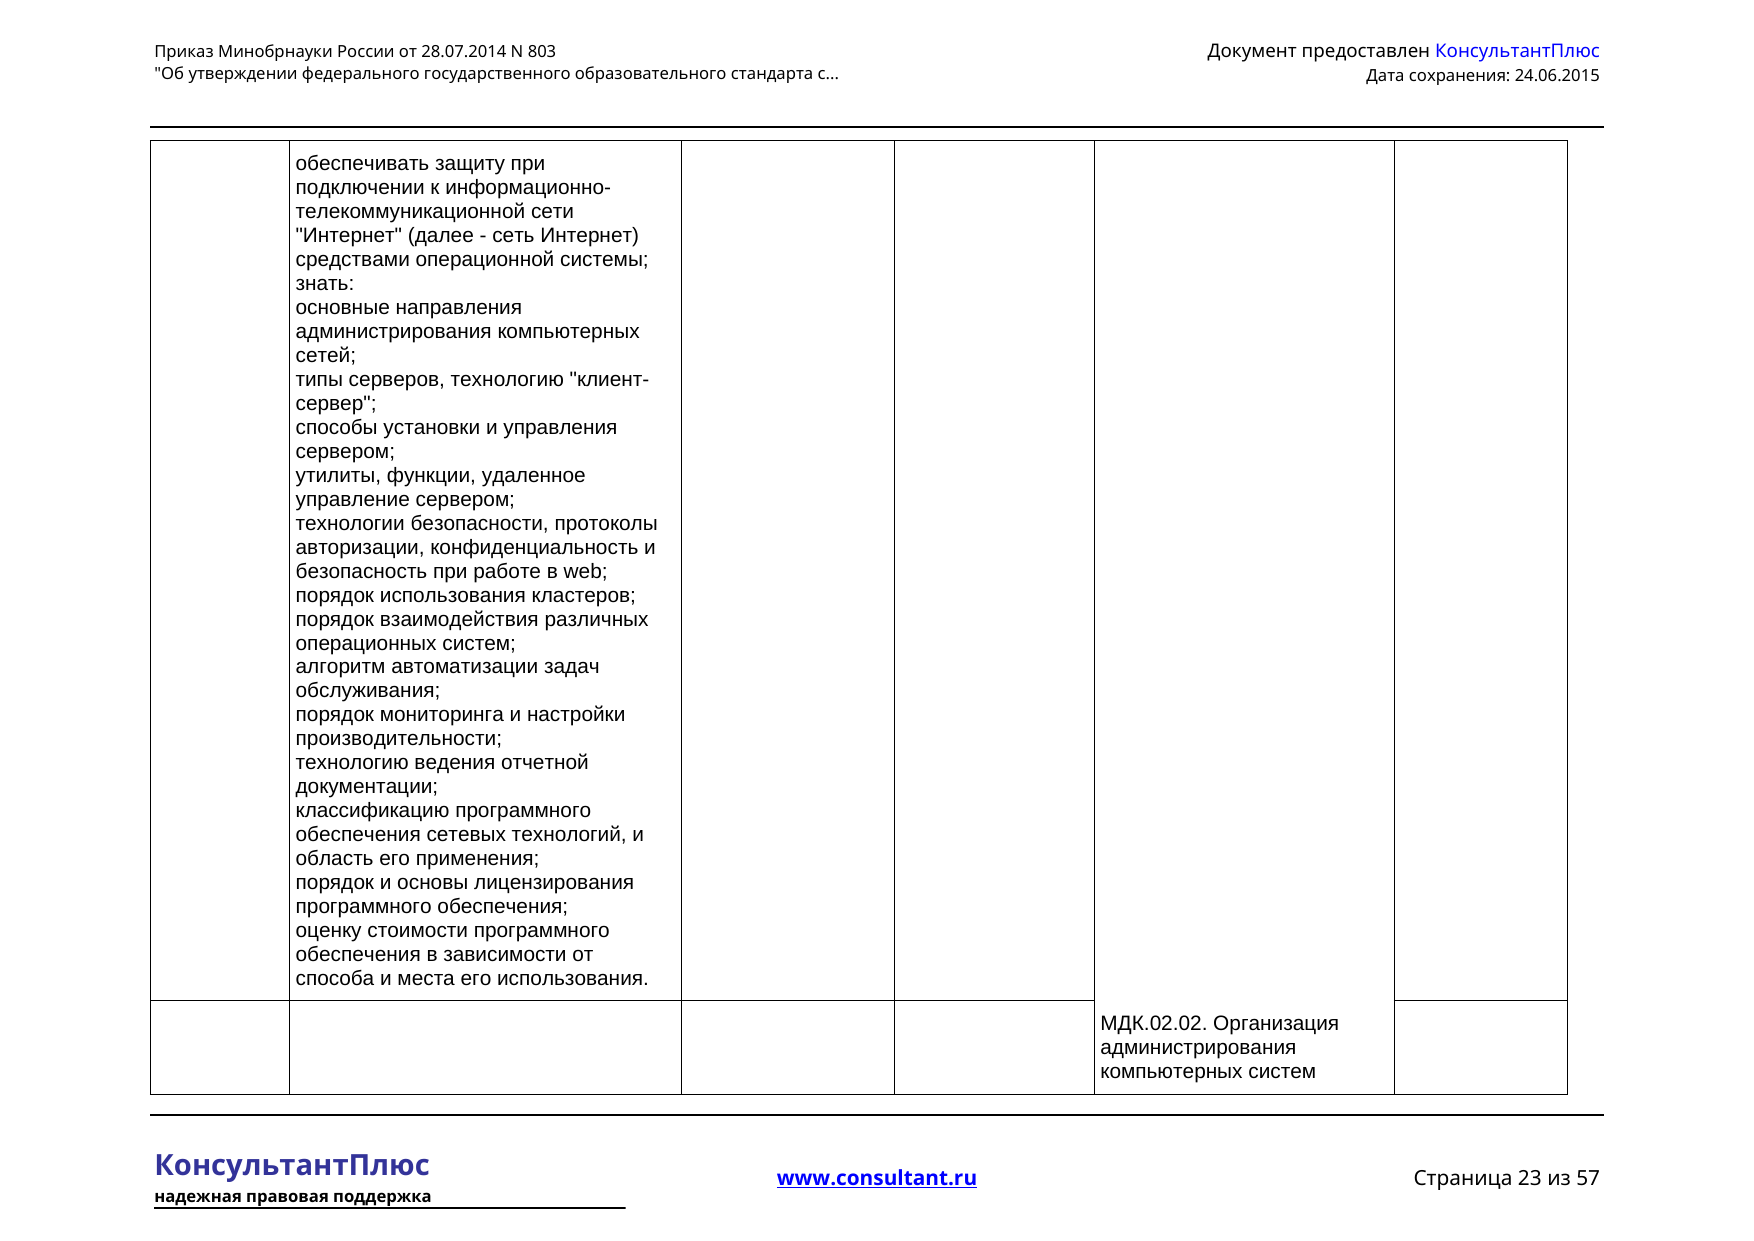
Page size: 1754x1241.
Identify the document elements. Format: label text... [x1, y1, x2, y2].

table_cell [895, 1001, 1094, 1093]
table_cell [151, 1001, 289, 1093]
table_cell [1395, 141, 1567, 1000]
table_cell [682, 141, 894, 1000]
table_cell [290, 1001, 681, 1093]
table_cell [1395, 1001, 1567, 1093]
table_cell [1095, 141, 1394, 1000]
table_cell [682, 1001, 894, 1093]
table_cell МДК.02.02. Организация администрирования компьютерных систем [1095, 1000, 1394, 1093]
table_cell обеспечивать защиту при подключении к информационно-телекоммуникационной сети "Интернет" (далее - сеть Интернет) средствами операционной системы; знать: основные направления администрирования компьютерных сетей; типы серверов, технологию "клиент-сервер"; способы установки и управления сервером; утилиты, функции, удаленное управление сервером; технологии безопасности, протоколы авторизации, конфиденциальность и безопасность при работе в web; порядок использования кластеров; порядок взаимодействия различных операционных систем; алгоритм автоматизации задач обслуживания; порядок мониторинга и настройки производительности; технологию ведения отчетной документации; классификацию программного обеспечения сетевых технологий, и область его применения; порядок и основы лицензирования программного обеспечения; оценку стоимости программного обеспечения в зависимости от способа и места его использования. [290, 141, 681, 1000]
table_cell [895, 141, 1094, 1000]
table_cell [151, 141, 289, 1000]
